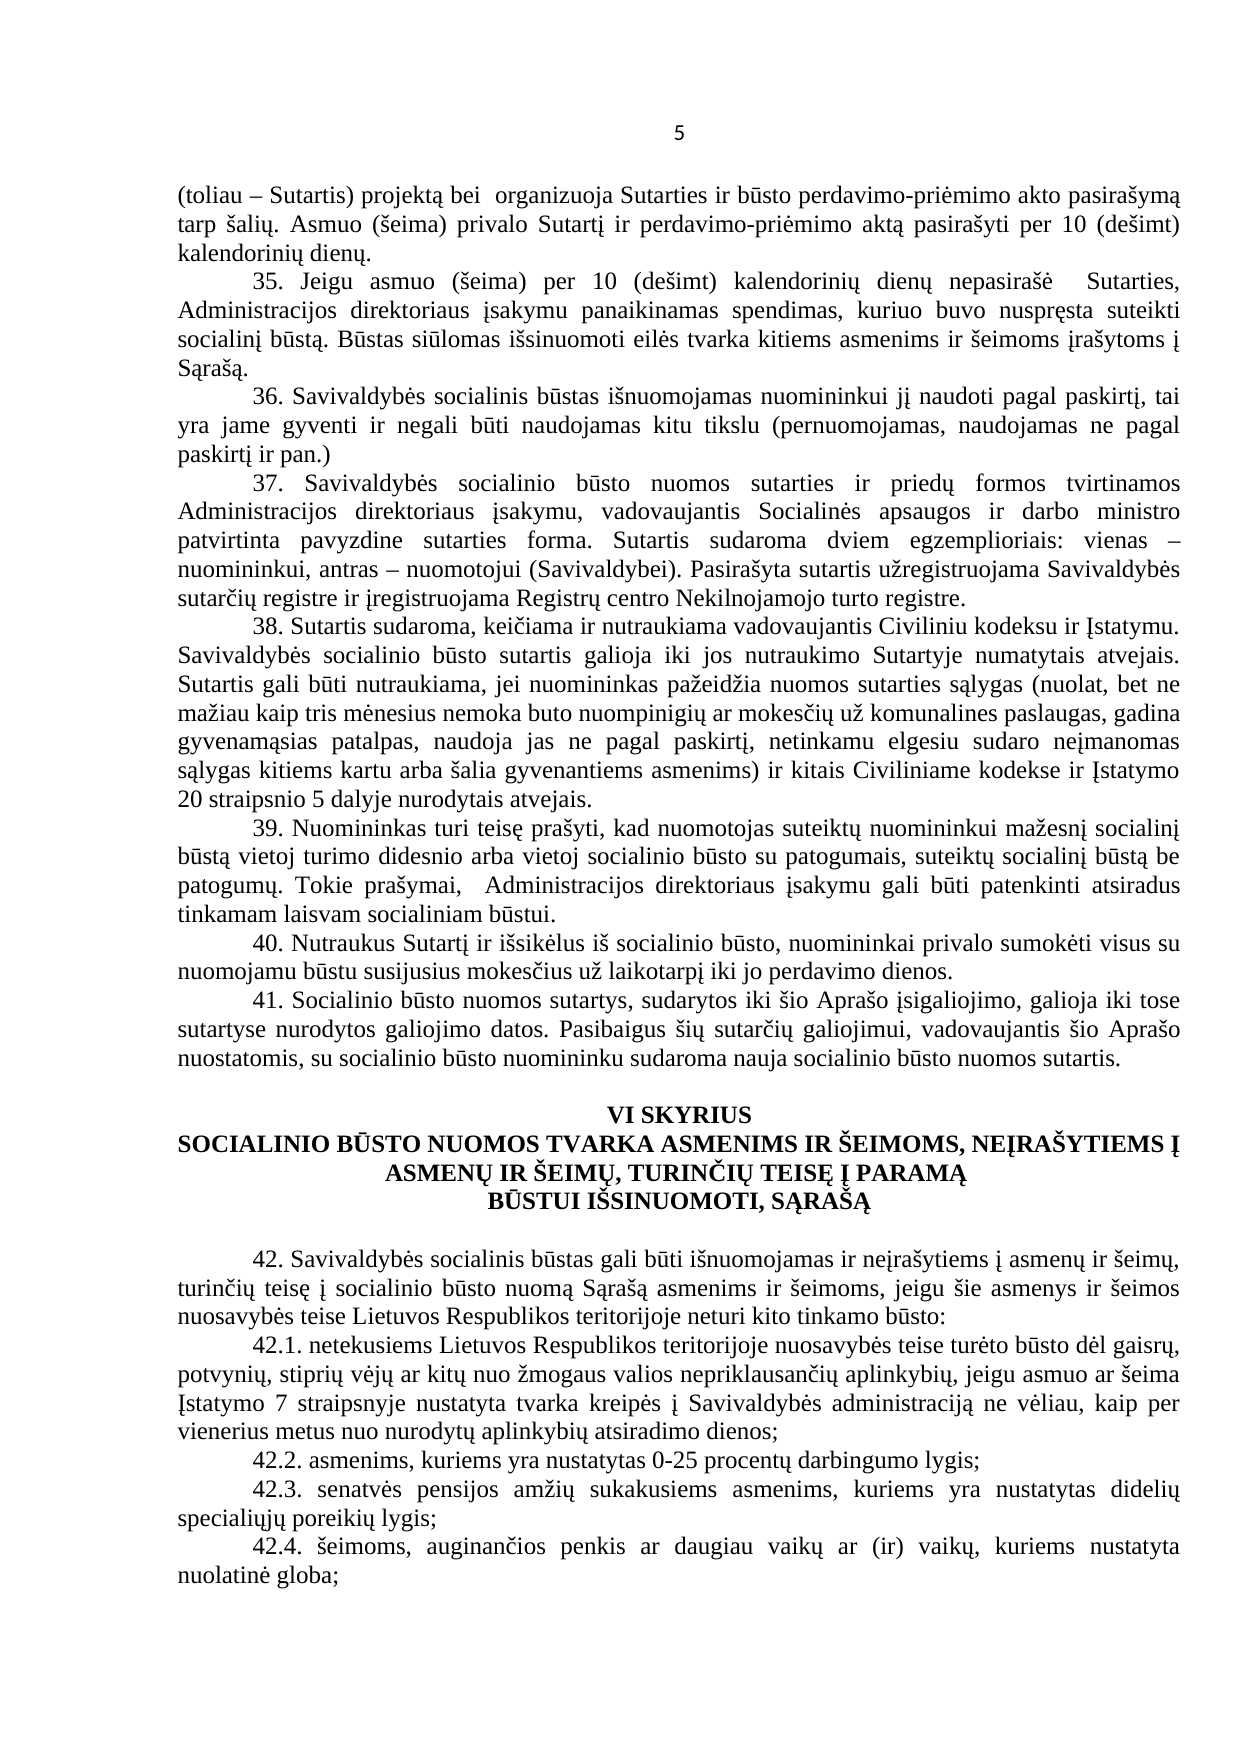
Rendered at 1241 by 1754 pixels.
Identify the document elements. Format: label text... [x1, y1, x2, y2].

text 41. Socialinio būsto nuomos sutartys, sudarytos iki šio Aprašo įsigaliojimo, galioja iki tose sutartyse nurodytos galiojimo datos. Pasibaigus šių sutarčių galiojimui, vadovaujantis šio Aprašo nuostatomis, su socialinio būsto nuomininku sudaroma nauja socialinio būsto nuomos sutartis. [177, 985, 1181, 1071]
text BŪSTUI IŠSINUOMOTI, SĄRAŠĄ [177, 1186, 1181, 1215]
text 42.2. asmenims, kuriems yra nustatytas 0-25 procentų darbingumo lygis; [177, 1445, 1181, 1474]
text VI SKYRIUS [177, 1100, 1181, 1129]
text 37. Savivaldybės socialinio būsto nuomos sutarties ir priedų formos tvirtinamos Administracijos direktoriaus įsakymu, vadovaujantis Socialinės apsaugos ir darbo ministro patvirtinta pavyzdine sutarties forma. Sutartis sudaroma dviem egzemplioriais: vienas – nuomininkui, antras – nuomotojui (Savivaldybei). Pasirašyta sutartis užregistruojama Savivaldybės sutarčių registre ir įregistruojama Registrų centro Nekilnojamojo turto registre. [177, 468, 1181, 611]
text 39. Nuomininkas turi teisę prašyti, kad nuomotojas suteiktų nuomininkui mažesnį socialinį būstą vietoj turimo didesnio arba vietoj socialinio būsto su patogumais, suteiktų socialinį būstą be patogumų. Tokie prašymai, Administracijos direktoriaus įsakymu gali būti patenkinti atsiradus tinkamam laisvam socialiniam būstui. [177, 813, 1181, 928]
text 42.4. šeimoms, auginančios penkis ar daugiau vaikų ar (ir) vaikų, kuriems nustatyta nuolatinė globa; [177, 1531, 1181, 1589]
text 35. Jeigu asmuo (šeima) per 10 (dešimt) kalendorinių dienų nepasirašė Sutarties, Administracijos direktoriaus įsakymu panaikinamas spendimas, kuriuo buvo nuspręsta suteikti socialinį būstą. Būstas siūlomas išsinuomoti eilės tvarka kitiems asmenims ir šeimoms įrašytoms į Sąrašą. [177, 266, 1181, 381]
text 42. Savivaldybės socialinis būstas gali būti išnuomojamas ir neįrašytiems į asmenų ir šeimų, turinčių teisę į socialinio būsto nuomą Sąrašą asmenims ir šeimoms, jeigu šie asmenys ir šeimos nuosavybės teise Lietuvos Respublikos teritorijoje neturi kito tinkamo būsto: [177, 1244, 1181, 1330]
text 36. Savivaldybės socialinis būstas išnuomojamas nuomininkui jį naudoti pagal paskirtį, tai yra jame gyventi ir negali būti naudojamas kitu tikslu (pernuomojamas, naudojamas ne pagal paskirtį ir pan.) [177, 381, 1181, 468]
text 42.3. senatvės pensijos amžių sukakusiems asmenims, kuriems yra nustatytas didelių specialiųjų poreikių lygis; [177, 1474, 1181, 1531]
text (toliau – Sutartis) projektą bei organizuoja Sutarties ir būsto perdavimo-priėmimo akto pasirašymą tarp šalių. Asmuo (šeima) privalo Sutartį ir perdavimo-priėmimo aktą pasirašyti per 10 (dešimt) kalendorinių dienų. [177, 180, 1181, 266]
text 38. Sutartis sudaroma, keičiama ir nutraukiama vadovaujantis Civiliniu kodeksu ir Įstatymu. Savivaldybės socialinio būsto sutartis galioja iki jos nutraukimo Sutartyje numatytais atvejais. Sutartis gali būti nutraukiama, jei nuomininkas pažeidžia nuomos sutarties sąlygas (nuolat, bet ne mažiau kaip tris mėnesius nemoka buto nuompinigių ar mokesčių už komunalines paslaugas, gadina gyvenamąsias patalpas, naudoja jas ne pagal paskirtį, netinkamu elgesiu sudaro neįmanomas sąlygas kitiems kartu arba šalia gyvenantiems asmenims) ir kitais Civiliniame kodekse ir Įstatymo 20 straipsnio 5 dalyje nurodytais atvejais. [177, 611, 1181, 813]
text SOCIALINIO BŪSTO NUOMOS TVARKA ASMENIMS IR ŠEIMOMS, NEĮRAŠYTIEMS Į ASMENŲ IR ŠEIMŲ, TURINČIŲ TEISĘ Į PARAMĄ [177, 1129, 1181, 1186]
text 42.1. netekusiems Lietuvos Respublikos teritorijoje nuosavybės teise turėto būsto dėl gaisrų, potvynių, stiprių vėjų ar kitų nuo žmogaus valios nepriklausančių aplinkybių, jeigu asmuo ar šeima Įstatymo 7 straipsnyje nustatyta tvarka kreipės į Savivaldybės administraciją ne vėliau, kaip per vienerius metus nuo nurodytų aplinkybių atsiradimo dienos; [177, 1330, 1181, 1445]
text 40. Nutraukus Sutartį ir išsikėlus iš socialinio būsto, nuomininkai privalo sumokėti visus su nuomojamu būstu susijusius mokesčius už laikotarpį iki jo perdavimo dienos. [177, 928, 1181, 985]
